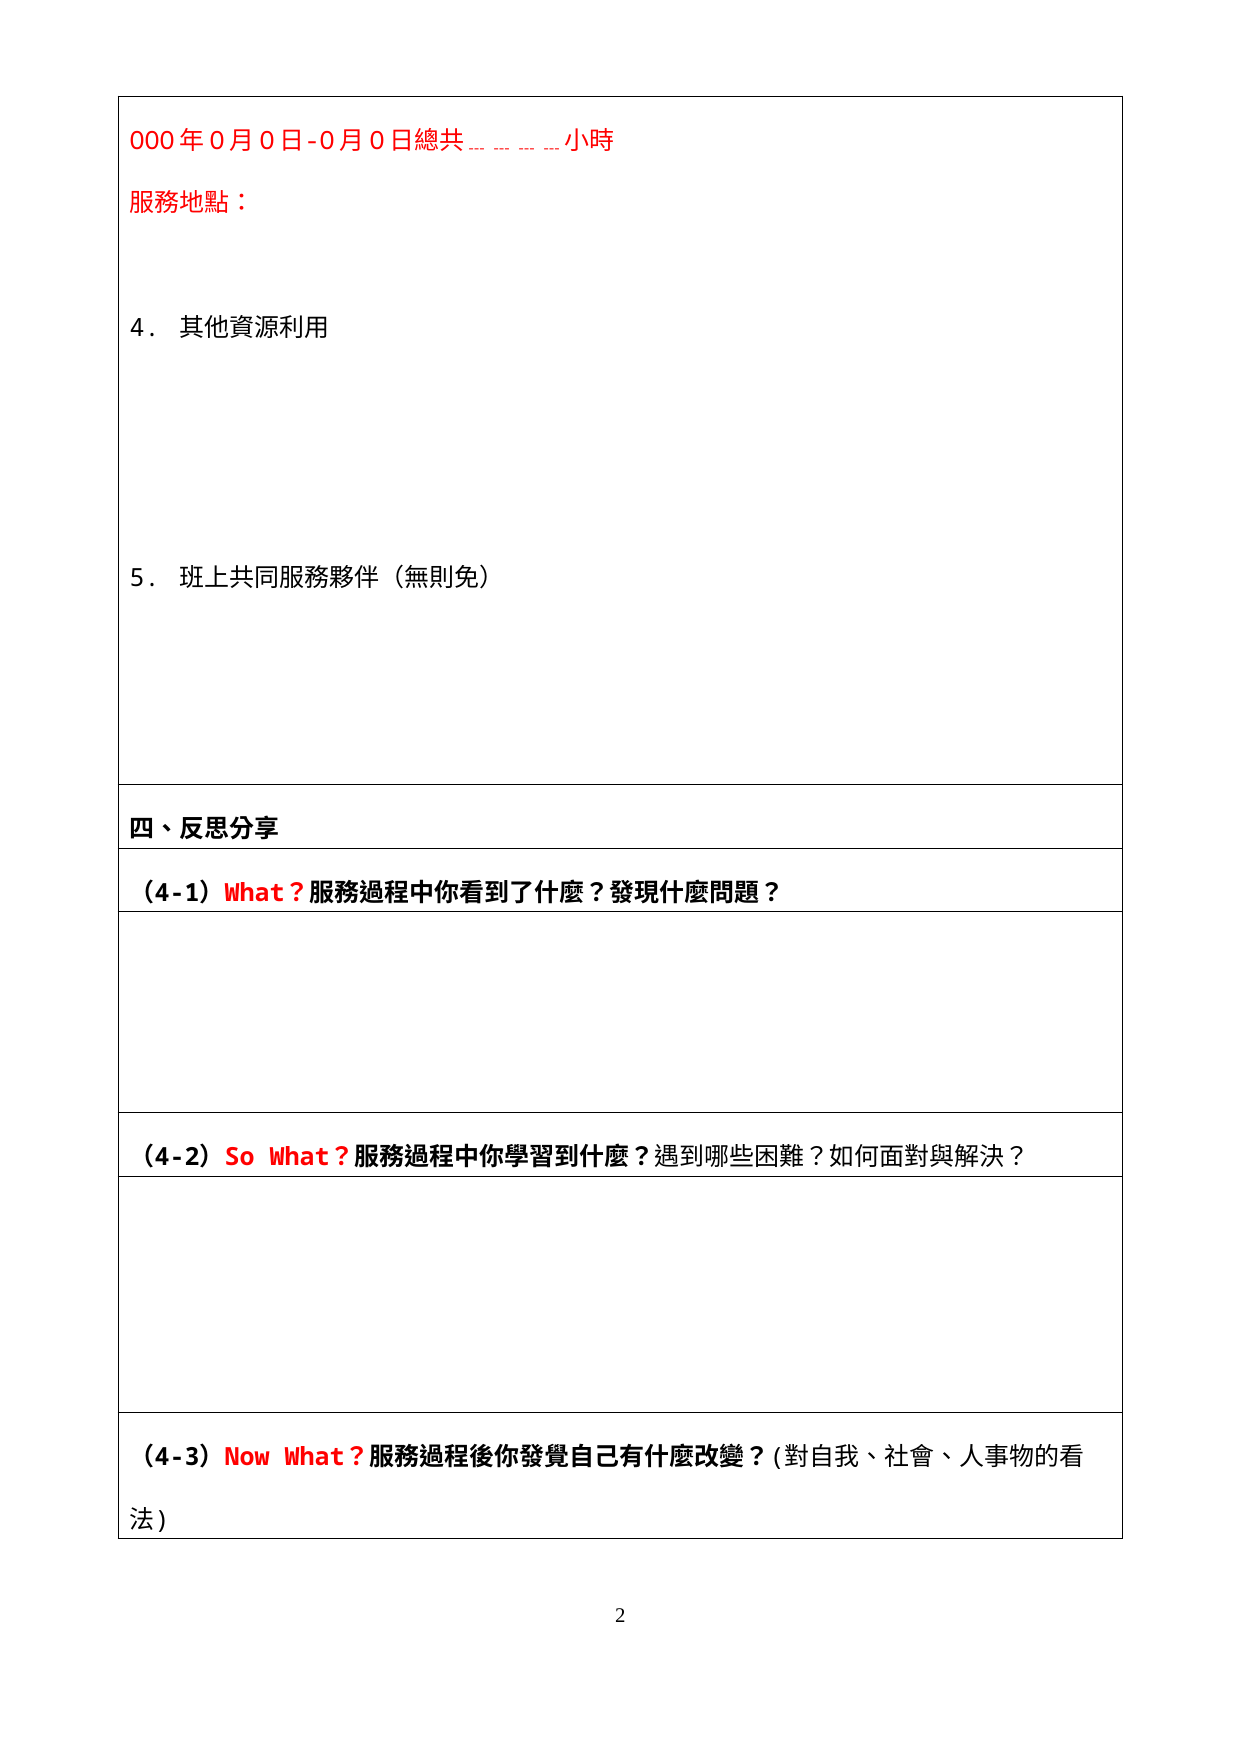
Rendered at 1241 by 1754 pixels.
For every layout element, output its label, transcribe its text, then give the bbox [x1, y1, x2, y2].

table_cell （4-3）Now What？服務過程後你發覺自己有什麼改變？(對自我、社會、人事物的看法) [119, 1413, 1122, 1538]
table_cell OOO年O月O日-O月O日總共﹍﹍﹍﹍小時 服務地點： 其他資源利用 班上共同服務夥伴（無則免） [119, 97, 1122, 784]
table_cell 四、反思分享 [119, 785, 1122, 848]
table_cell （4-1）What？服務過程中你看到了什麼？發現什麼問題？ [119, 849, 1122, 911]
table_cell [119, 912, 1122, 1112]
table_cell [119, 1177, 1122, 1412]
table_cell （4-2）So What？服務過程中你學習到什麼？遇到哪些困難？如何面對與解決？ [119, 1113, 1122, 1176]
